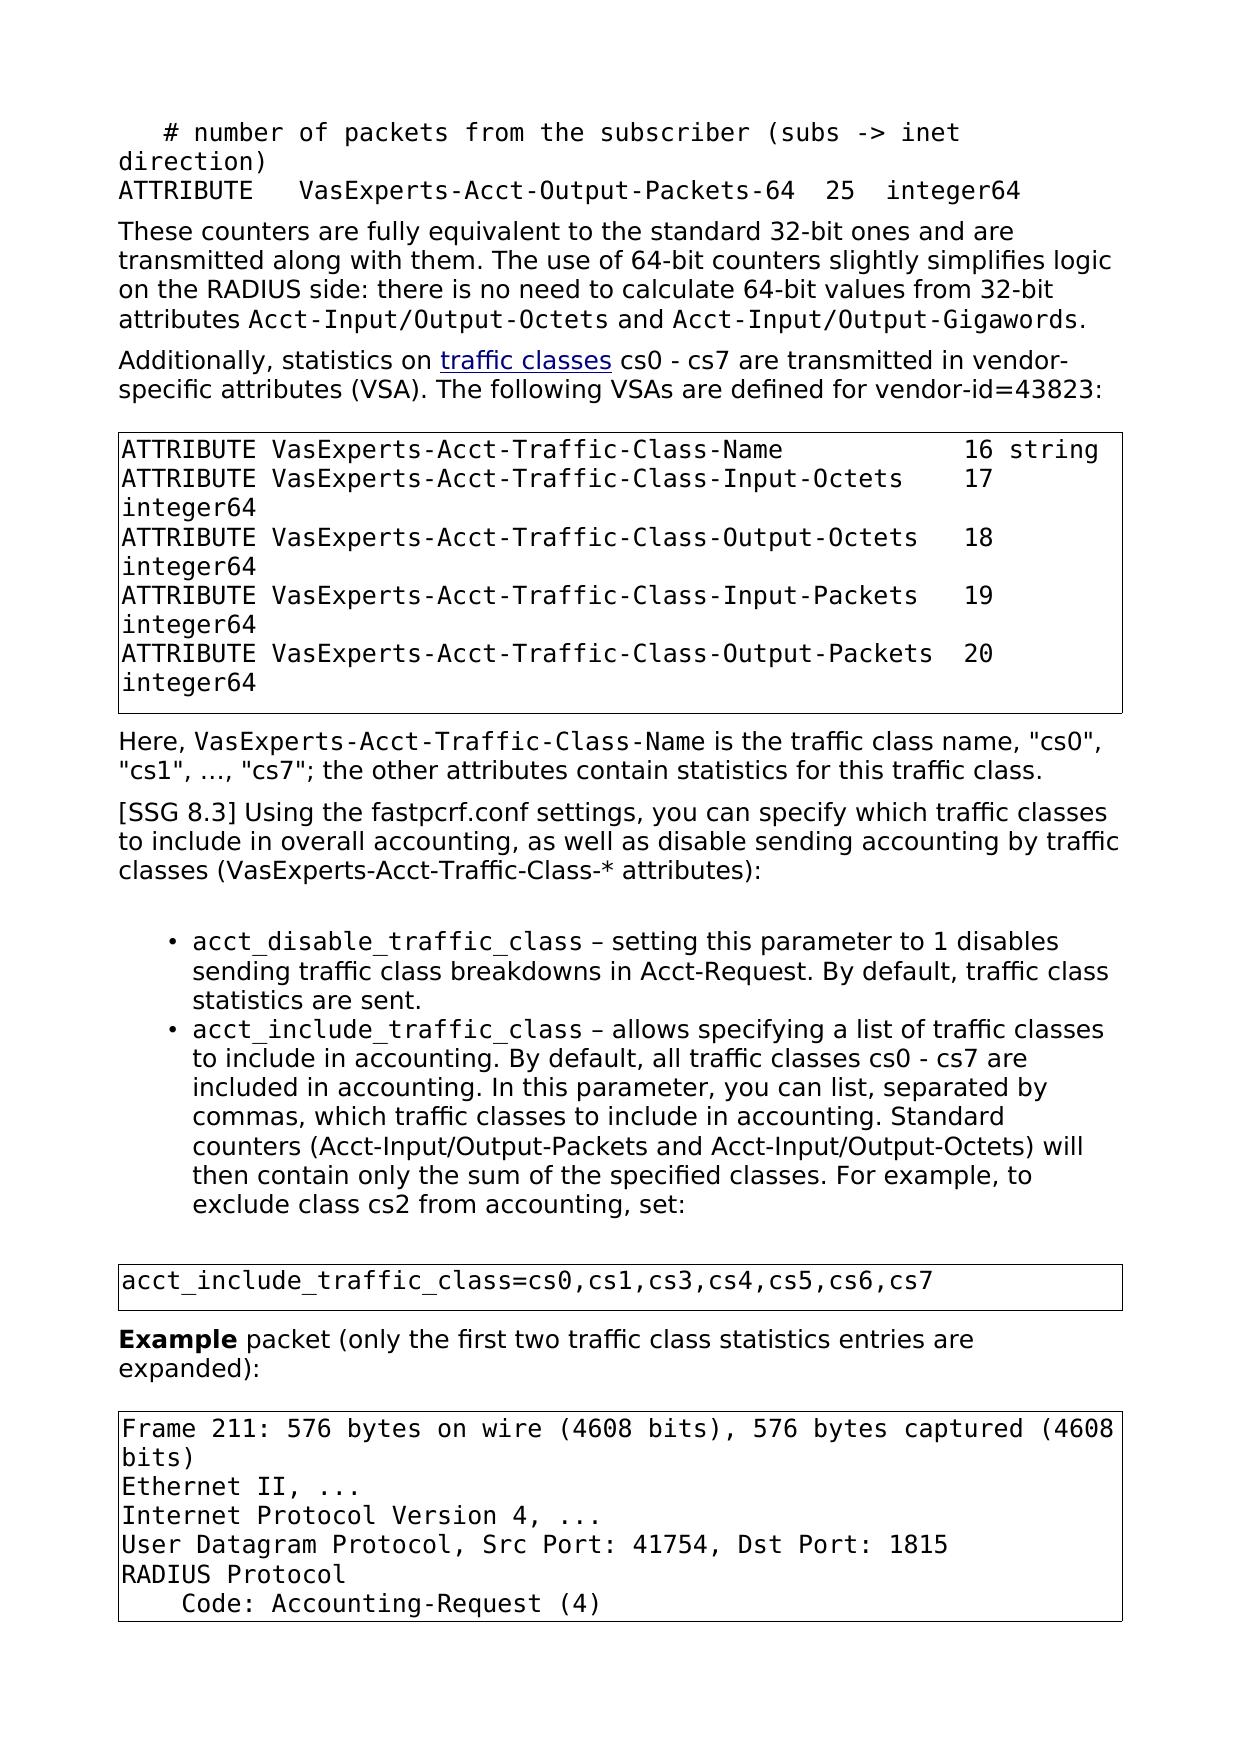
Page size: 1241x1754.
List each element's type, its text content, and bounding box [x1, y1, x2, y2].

list acct_include_traffic_class – allows specifying a list of traffic classes to include in accounting. By default, all traffic classes cs0 - cs7 are included in accounting. In this parameter, you can list, separated by commas, which traffic classes to include in accounting. Standard counters (Acct-Input/Output-Packets and Acct-Input/Output-Octets) will then contain only the sum of the specified classes. For example, to exclude class cs2 from accounting, set: [177, 1015, 1122, 1219]
table_header acct_include_traffic_class=cs0,cs1,cs3,cs4,cs5,cs6,cs7 [119, 1265, 1122, 1310]
text # number of packets from the subscriber (subs -> inet direction) ATTRIBUTE VasExperts-Acct-Output-Packets-64 25 integer64 [118, 118, 1122, 206]
text Here, VasExperts-Acct-Traffic-Class-Name is the traffic class name, "cs0", "cs1", …, "cs7"; the other attributes contain statistics for this traffic class. [118, 727, 1122, 786]
table_header Frame 211: 576 bytes on wire (4608 bits), 576 bytes captured (4608 bits) Ethernet II, ... Internet Protocol Version 4, ... User Datagram Protocol, Src Port: 41754, Dst Port: 1815 RADIUS Protocol Code: Accounting-Request (4) [119, 1412, 1122, 1621]
list acct_disable_traffic_class – setting this parameter to 1 disables sending traffic class breakdowns in Acct-Request. By default, traffic class statistics are sent. [177, 928, 1122, 1015]
text These counters are fully equivalent to the standard 32-bit ones and are transmitted along with them. The use of 64-bit counters slightly simplifies logic on the RADIUS side: there is no need to calculate 64-bit values from 32-bit attributes Acct-Input/Output-Octets and Acct-Input/Output-Gigawords. [118, 217, 1122, 334]
text [SSG 8.3] Using the fastpcrf.conf settings, you can specify which traffic classes to include in overall accounting, as well as disable sending accounting by traffic classes (VasExperts-Acct-Traffic-Class-* attributes): [118, 798, 1122, 886]
table_header ATTRIBUTE VasExperts-Acct-Traffic-Class-Name 16 string ATTRIBUTE VasExperts-Acct-Traffic-Class-Input-Octets 17 integer64 ATTRIBUTE VasExperts-Acct-Traffic-Class-Output-Octets 18 integer64 ATTRIBUTE VasExperts-Acct-Traffic-Class-Input-Packets 19 integer64 ATTRIBUTE VasExperts-Acct-Traffic-Class-Output-Packets 20 integer64 [119, 433, 1122, 712]
text Additionally, statistics on traffic classes cs0 - cs7 are transmitted in vendor-specific attributes (VSA). The following VSAs are defined for vendor-id=43823: [118, 347, 1122, 405]
text Example packet (only the first two traffic class statistics entries are expanded): [118, 1325, 1122, 1384]
